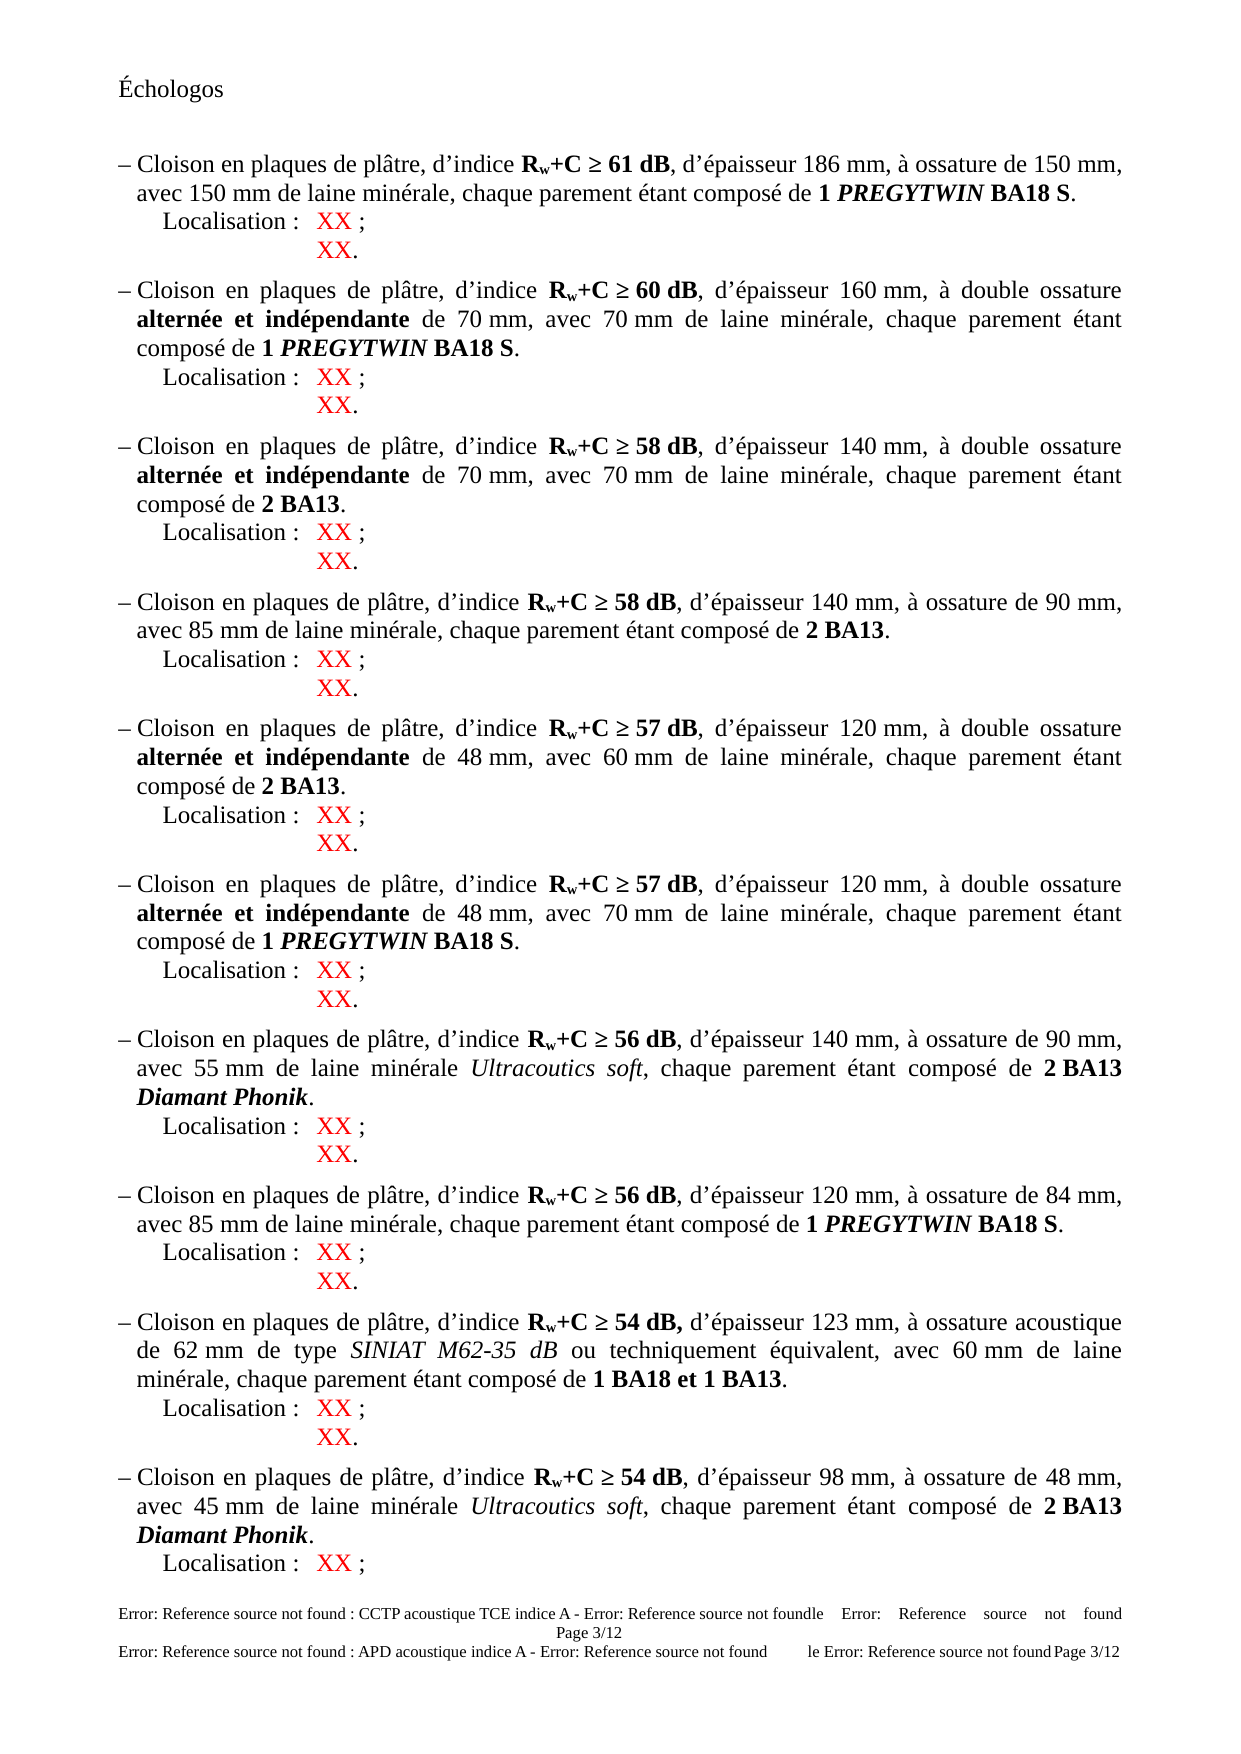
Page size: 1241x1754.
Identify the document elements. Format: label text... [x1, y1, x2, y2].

text Localisation : XX ; [162, 362, 1122, 391]
text XX. [162, 673, 1122, 702]
text Localisation : XX ; [162, 800, 1122, 828]
text Localisation : XX ; [162, 644, 1122, 673]
text Localisation : XX ; [162, 1237, 1122, 1266]
text XX. [162, 1266, 1122, 1295]
text XX. [162, 1422, 1122, 1451]
text Localisation : XX ; [162, 206, 1122, 235]
text – Cloison en plaques de plâtre, d’indice Rw+C ≥ 58 dB, d’épaisseur 140 mm, à ossature de 90 mm, avec 85 mm de laine minérale, chaque parement étant composé de 2 BA13. [118, 587, 1122, 644]
text – Cloison en plaques de plâtre, d’indice Rw+C ≥ 57 dB, d’épaisseur 120 mm, à double ossature alternée et indépendante de 48 mm, avec 60 mm de laine minérale, chaque parement étant composé de 2 BA13. [118, 713, 1122, 800]
text – Cloison en plaques de plâtre, d’indice Rw+C ≥ 54 dB, d’épaisseur 98 mm, à ossature de 48 mm, avec 45 mm de laine minérale Ultracoutics soft, chaque parement étant composé de 2 BA13 Diamant Phonik. [118, 1462, 1122, 1548]
text – Cloison en plaques de plâtre, d’indice Rw+C ≥ 57 dB, d’épaisseur 120 mm, à double ossature alternée et indépendante de 48 mm, avec 70 mm de laine minérale, chaque parement étant composé de 1 PREGYTWIN BA18 S. [118, 869, 1122, 955]
text Localisation : XX ; [162, 517, 1122, 546]
text – Cloison en plaques de plâtre, d’indice Rw+C ≥ 56 dB, d’épaisseur 120 mm, à ossature de 84 mm, avec 85 mm de laine minérale, chaque parement étant composé de 1 PREGYTWIN BA18 S. [118, 1180, 1122, 1237]
text XX. [162, 828, 1122, 857]
text Localisation : XX ; [162, 1111, 1122, 1139]
text XX. [162, 235, 1122, 264]
text XX. [162, 1139, 1122, 1168]
text – Cloison en plaques de plâtre, d’indice Rw+C ≥ 54 dB, d’épaisseur 123 mm, à ossature acoustique de 62 mm de type SINIAT M62-35 dB ou techniquement équivalent, avec 60 mm de laine minérale, chaque parement étant composé de 1 BA18 et 1 BA13. [118, 1307, 1122, 1393]
text XX. [162, 391, 1122, 419]
text – Cloison en plaques de plâtre, d’indice Rw+C ≥ 58 dB, d’épaisseur 140 mm, à double ossature alternée et indépendante de 70 mm, avec 70 mm de laine minérale, chaque parement étant composé de 2 BA13. [118, 431, 1122, 517]
text XX. [162, 984, 1122, 1013]
text XX. [162, 546, 1122, 575]
text – Cloison en plaques de plâtre, d’indice Rw+C ≥ 60 dB, d’épaisseur 160 mm, à double ossature alternée et indépendante de 70 mm, avec 70 mm de laine minérale, chaque parement étant composé de 1 PREGYTWIN BA18 S. [118, 276, 1122, 362]
text – Cloison en plaques de plâtre, d’indice Rw+C ≥ 61 dB, d’épaisseur 186 mm, à ossature de 150 mm, avec 150 mm de laine minérale, chaque parement étant composé de 1 PREGYTWIN BA18 S. [118, 149, 1122, 206]
text – Cloison en plaques de plâtre, d’indice Rw+C ≥ 56 dB, d’épaisseur 140 mm, à ossature de 90 mm, avec 55 mm de laine minérale Ultracoutics soft, chaque parement étant composé de 2 BA13 Diamant Phonik. [118, 1024, 1122, 1111]
text Localisation : XX ; [162, 1393, 1122, 1422]
text Localisation : XX ; [162, 1548, 1122, 1577]
text Localisation : XX ; [162, 955, 1122, 984]
